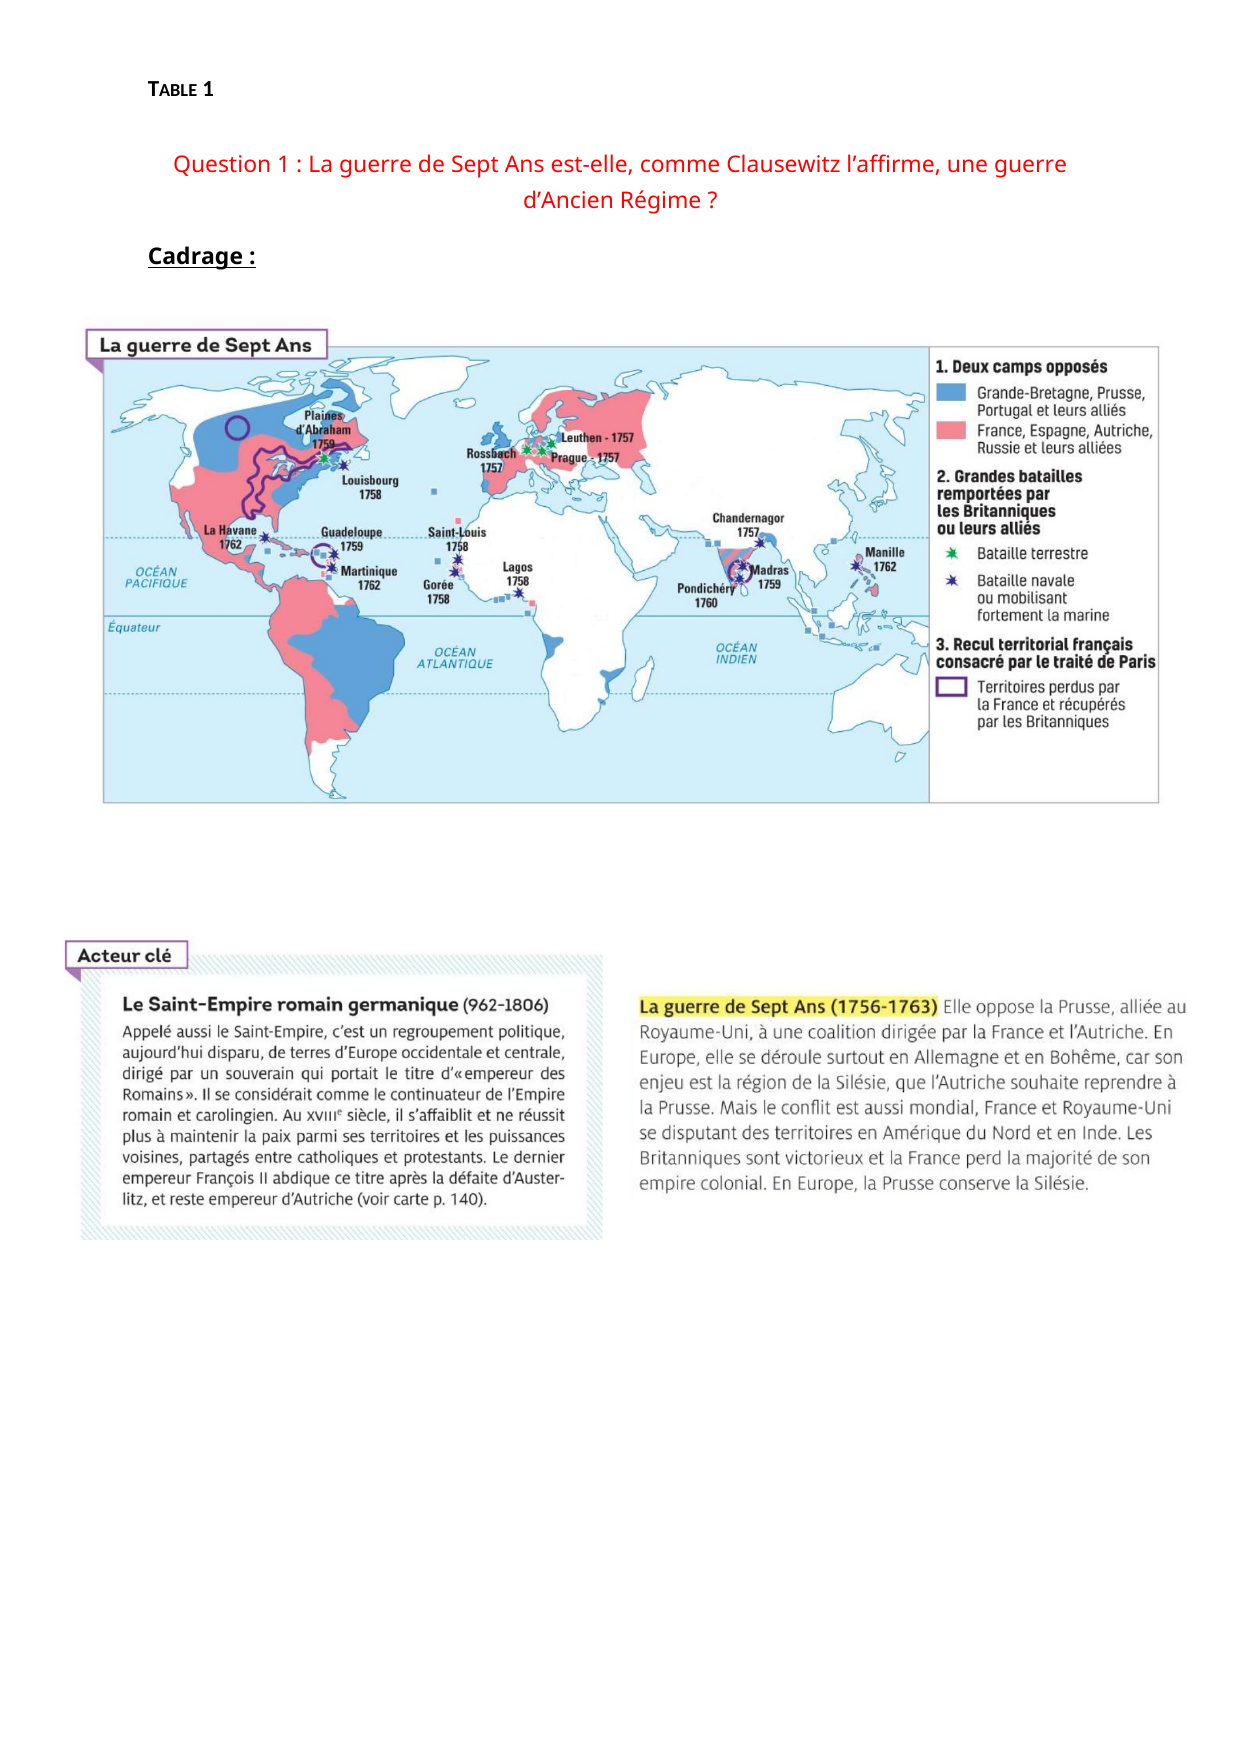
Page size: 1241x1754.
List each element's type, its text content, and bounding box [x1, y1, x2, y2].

text Cadrage : [148, 240, 1093, 272]
text Question 1 : La guerre de Sept Ans est-elle, comme Clausewitz l’affirme, une guerre d’Ancien Régime ? [148, 148, 1093, 215]
